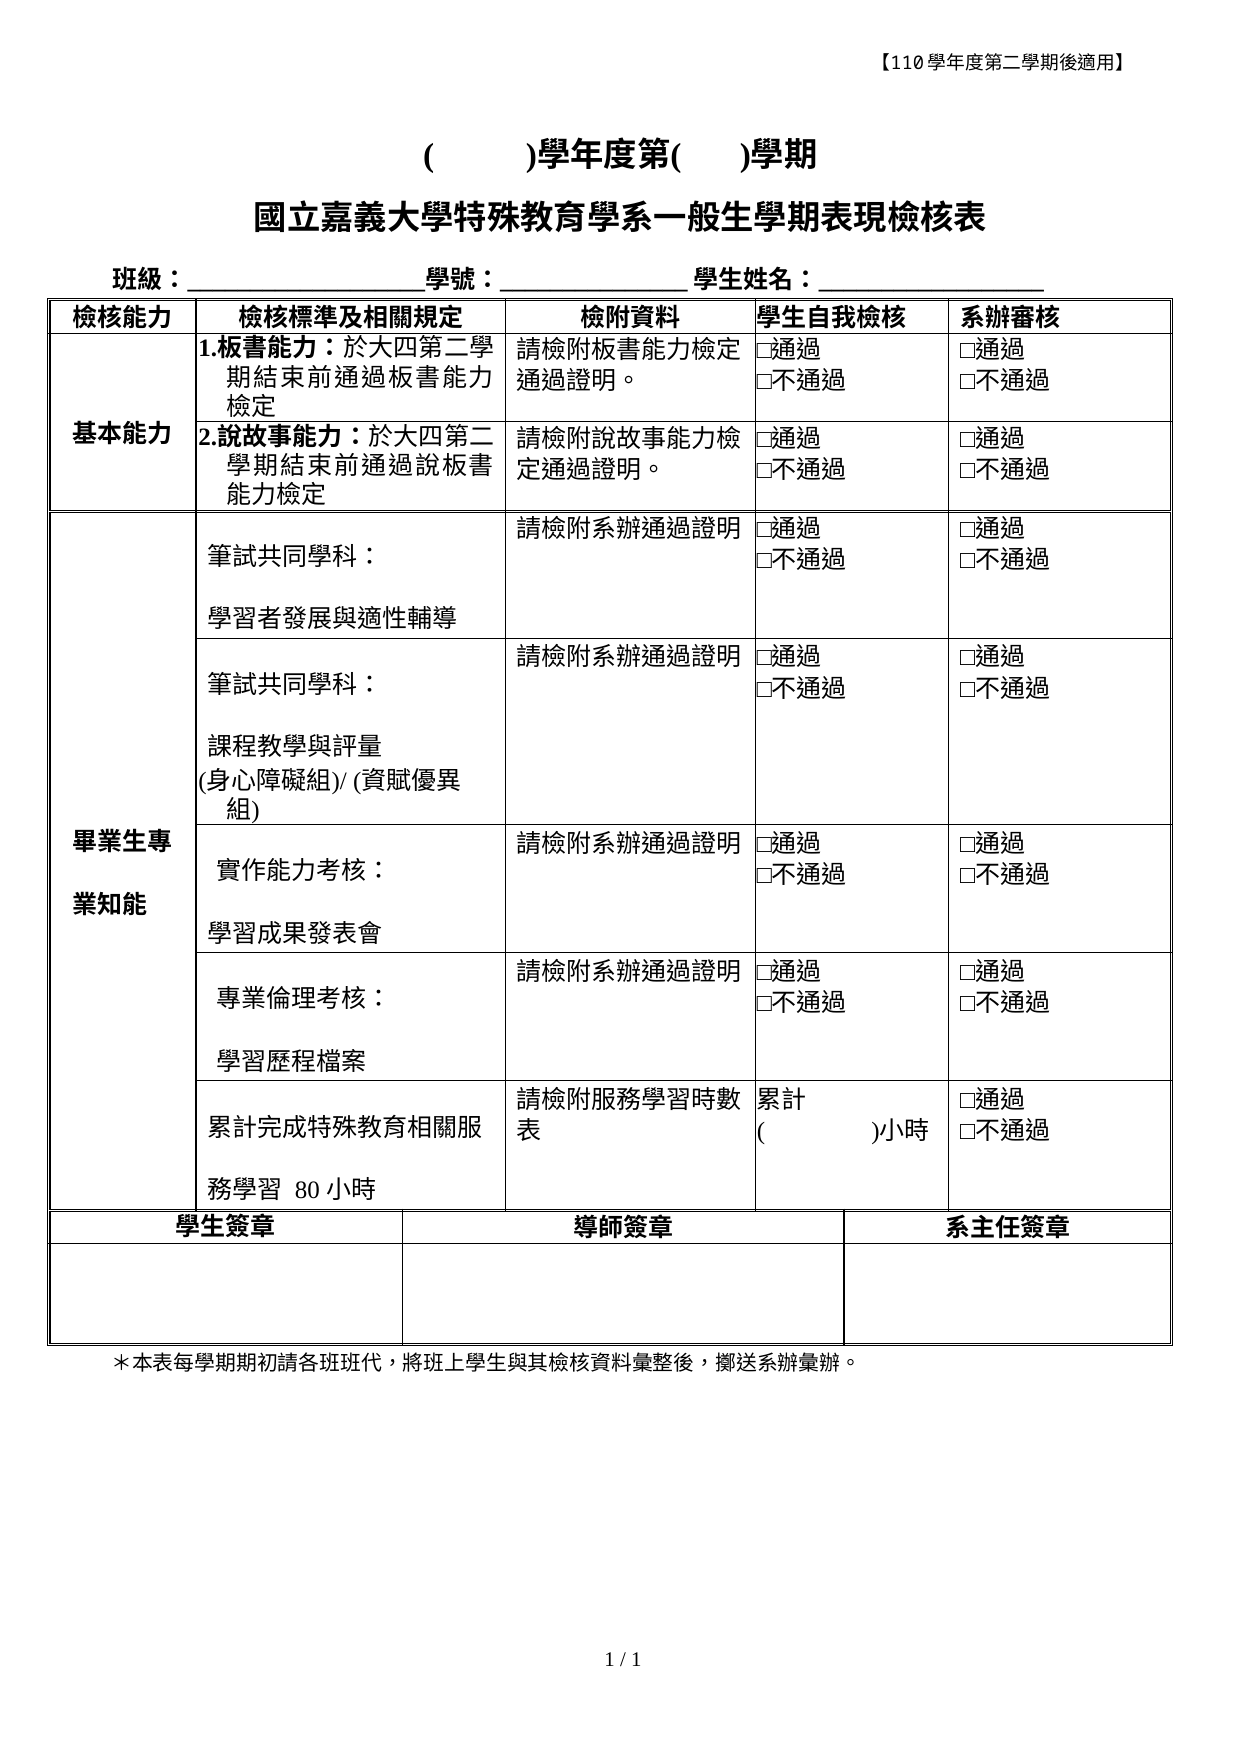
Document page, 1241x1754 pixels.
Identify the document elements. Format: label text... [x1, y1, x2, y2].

table_cell 1.板書能力：於大四第二學期結束前通過板書能力檢定 [197, 334, 505, 421]
table_header 檢核能力 [51, 301, 195, 332]
table_cell □通過 □不通過 [756, 334, 948, 421]
table_cell [1173, 1209, 1191, 1243]
table_cell [51, 1244, 402, 1343]
table_cell 請檢附說故事能力檢定通過證明。 [506, 422, 755, 509]
table_cell □通過 □不通過 [949, 1081, 1170, 1208]
table_cell [1173, 1080, 1191, 1208]
table_header 系辦審核 [949, 301, 1170, 332]
table_cell □通過 □不通過 [756, 513, 948, 638]
table_cell 基本能力 [51, 334, 195, 509]
table_cell [1173, 952, 1191, 1080]
table_cell 請檢附板書能力檢定通過證明。 [506, 334, 755, 421]
table_cell 累計 ( )小時 [756, 1081, 948, 1208]
text 國立嘉義大學特殊教育學系一般生學期表現檢核表 [106, 173, 1134, 236]
table_cell 實作能力考核： 學習成果發表會 [197, 825, 505, 952]
table_cell [1173, 333, 1191, 421]
table_cell □通過 □不通過 [949, 639, 1170, 824]
table_cell 2.說故事能力：於大四第二學期結束前通過說板書能力檢定 [197, 422, 505, 509]
table_header 學生自我檢核 [756, 301, 948, 332]
table_cell 請檢附服務學習時數表 [506, 1081, 755, 1208]
table_cell 請檢附系辦通過證明 [506, 513, 755, 638]
table_cell □通過 □不通過 [756, 422, 948, 509]
table_cell [1173, 824, 1191, 952]
table_cell □通過 □不通過 [949, 513, 1170, 638]
table_cell 系主任簽章 [845, 1212, 1170, 1243]
table_cell □通過 □不通過 [949, 334, 1170, 421]
table_cell 學生簽章 [51, 1212, 402, 1243]
table_cell 請檢附系辦通過證明 [506, 953, 755, 1080]
table_cell [1173, 510, 1191, 638]
table_cell □通過 □不通過 [949, 953, 1170, 1080]
table_cell 請檢附系辦通過證明 [506, 639, 755, 824]
table_header 檢核標準及相關規定 [197, 301, 505, 332]
table_cell [1173, 421, 1191, 509]
table_cell 導師簽章 [403, 1212, 843, 1243]
table_cell [403, 1244, 843, 1343]
table_cell 筆試共同學科： 課程教學與評量 (身心障礙組)/ (資賦優異組) [197, 639, 505, 824]
table_cell 專業倫理考核： 學習歷程檔案 [197, 953, 505, 1080]
table_cell 請檢附系辦通過證明 [506, 825, 755, 952]
table_cell [1173, 638, 1191, 824]
text ＊本表每學期期初請各班班代，將班上學生與其檢核資料彙整後，擲送系辦彙辦。 [111, 1346, 1131, 1377]
table_cell □通過 □不通過 [949, 422, 1170, 509]
text 班級：___________________學號：_______________ 學生姓名：__________________ [112, 236, 1134, 298]
table_cell [845, 1244, 1170, 1343]
table_header 檢附資料 [506, 301, 755, 332]
table_cell □通過 □不通過 [756, 825, 948, 952]
table_cell □通過 □不通過 [756, 639, 948, 824]
table_header [1173, 298, 1191, 332]
table_cell 累計完成特殊教育相關服務學習 80 小時 [197, 1081, 505, 1208]
text ( )學年度第( )學期 [106, 111, 1134, 173]
table_cell □通過 □不通過 [756, 953, 948, 1080]
table_cell [1173, 1243, 1191, 1343]
table_cell 畢業生專業知能 [51, 513, 195, 1208]
table_cell □通過 □不通過 [949, 825, 1170, 952]
table_cell 筆試共同學科： 學習者發展與適性輔導 [197, 513, 505, 638]
